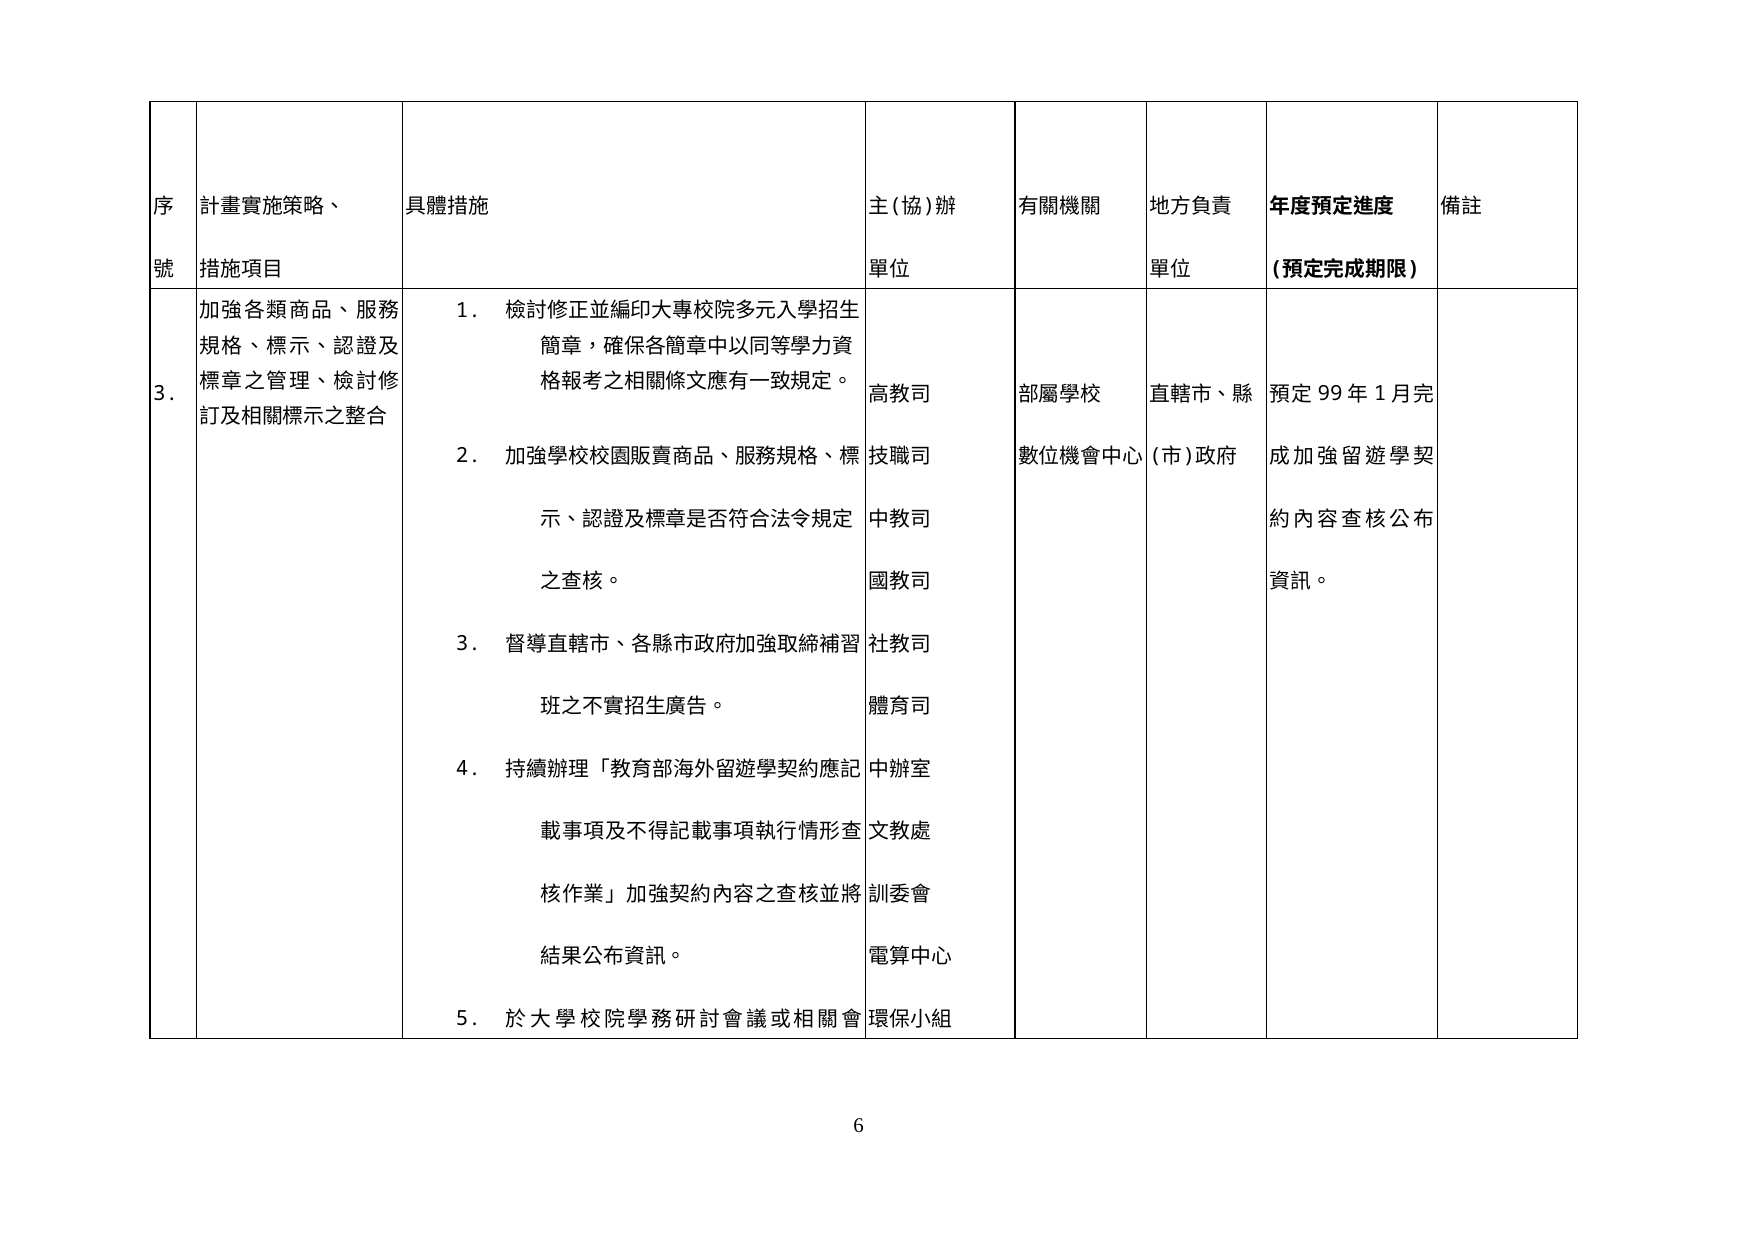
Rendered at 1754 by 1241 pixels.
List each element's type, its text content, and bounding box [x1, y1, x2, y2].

table_cell 高教司 技職司 中教司 國教司 社教司 體育司 中辦室 文教處 訓委會 電算中心 環保小組 [866, 289, 1014, 1038]
table_header 年度預定進度 (預定完成期限) [1267, 102, 1437, 288]
table_header 具體措施 [403, 102, 865, 288]
table_header 有關機關 [1016, 102, 1146, 288]
table_header 序 號 [151, 102, 196, 288]
table_cell 直轄市、縣(市)政府 [1147, 289, 1266, 1038]
table_cell 部屬學校 數位機會中心 [1016, 289, 1146, 1038]
table_header 備註 [1438, 102, 1577, 288]
table_cell 檢討修正並編印大專校院多元入學招生簡章，確保各簡章中以同等學力資格報考之相關條文應有一致規定。 加強學校校園販賣商品、服務規格、標示、認證及標章是否符合法令規定之查核。 督導直轄市、各縣市政府加強取締補習班之不實招生廣告。 持續辦理「教育部海外留遊學契約應記載事項及不得記載事項執行情形查核作業」加強契約內容之查核並將結果公布資訊。 於大學校院學務研討會議或相關會 [403, 289, 865, 1038]
table_header 計畫實施策略、 措施項目 [197, 102, 402, 288]
table_header 主(協)辦 單位 [866, 102, 1014, 288]
table_cell 預定99年1月完成加強留遊學契約內容查核公布資訊。 [1267, 289, 1437, 1038]
table_cell [1438, 289, 1577, 1038]
table_cell 加強各類商品、服務規格、標示、認證及標章之管理、檢討修訂及相關標示之整合 [197, 289, 402, 1038]
table_cell [151, 289, 196, 1038]
table_header 地方負責 單位 [1147, 102, 1266, 288]
